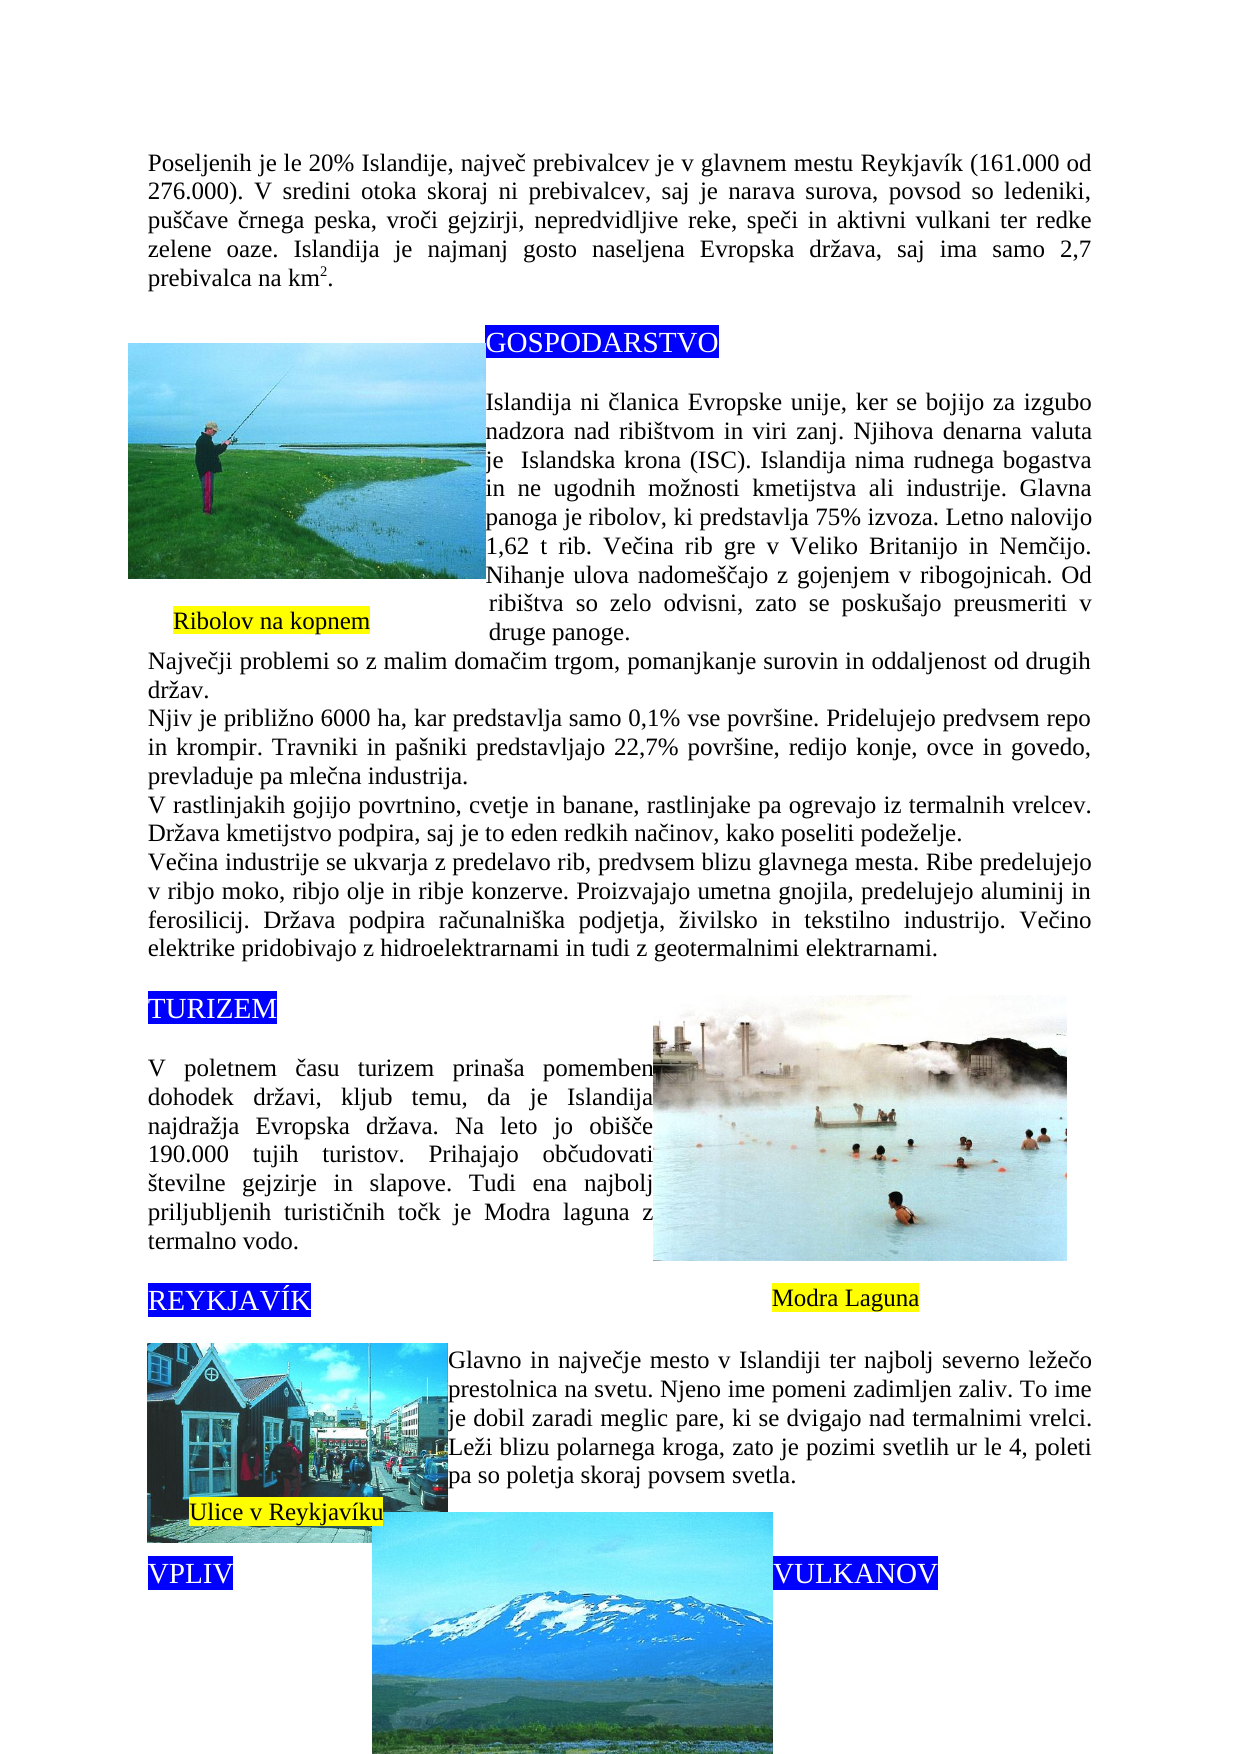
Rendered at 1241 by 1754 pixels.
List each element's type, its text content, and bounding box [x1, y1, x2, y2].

table_header Ribolov na kopnem [69, 606, 474, 634]
text Glavno in največje mesto v Islandiji ter najbolj severno ležečo prestolnica na svetu. Njeno ime pomeni zadimljen zaliv. To ime je dobil zaradi meglic pare, ki se dvigajo nad termalnimi vrelci. Leži blizu polarnega kroga, zato je pozimi svetlih ur le 4, poleti pa so poletja skoraj povsem svetla. [448, 1346, 1093, 1489]
picture [147, 1343, 773, 1754]
text Največji problemi so z malim domačim trgom, pomanjkanje surovin in oddaljenost od drugih držav. [148, 646, 1093, 703]
text Večina industrije se ukvarja z predelavo rib, predvsem blizu glavnega mesta. Ribe predelujejo v ribjo moko, ribjo olje in ribje konzerve. Proizvajajo umetna gnojila, predelujejo aluminij in ferosilicij. Država podpira računalniška podjetja, živilsko in tekstilno industrijo. Večino elektrike pridobivajo z hidroelektrarnami in tudi z geotermalnimi elektrarnami. [148, 847, 1093, 962]
text REYKJAVÍK [148, 1283, 1093, 1317]
text TURIZEM [148, 991, 1093, 1024]
picture [653, 995, 1067, 1261]
text Islandija ni članica Evropske unije, ker se bojijo za izgubo nadzora nad ribištvom in viri zanj. Njihova denarna valuta je Islandska krona (ISC). Islandija nima rudnega bogastva in ne ugodnih možnosti kmetijstva ali industrije. Glavna panoga je ribolov, ki predstavlja 75% izvoza. Letno nalovijo 1,62 t rib. Večina rib gre v Veliko Britanijo in Nemčijo. Nihanje ulova nadomeščajo z gojenjem v ribogojnicah. Od ribištva so zelo odvisni, zato se poskušajo preusmeriti v druge panoge. [148, 387, 1093, 646]
text Poseljenih je le 20% Islandije, največ prebivalcev je v glavnem mestu Reykjavík (161.000 od 276.000). V sredini otoka skoraj ni prebivalcev, saj je narava surova, povsod so ledeniki, puščave črnega peska, vroči gejzirji, nepredvidljive reke, speči in aktivni vulkani ter redke zelene oaze. Islandija je najmanj gosto naseljena Evropska država, saj ima samo 2,7 prebivalca na km2. [148, 148, 1093, 291]
text VPLIV [148, 1556, 372, 1590]
table_header Ulice v Reykjavíku [136, 1497, 436, 1526]
text Njiv je približno 6000 ha, kar predstavlja samo 0,1% vse površine. Pridelujejo predvsem repo in krompir. Travniki in pašniki predstavljajo 22,7% površine, redijo konje, ovce in govedo, prevladuje pa mlečna industrija. [148, 703, 1093, 790]
text VULKANOV [773, 1556, 1093, 1590]
text V poletnem času turizem prinaša pomemben dohodek državi, kljub temu, da je Islandija najdražja Evropska država. Na leto jo obišče 190.000 tujih turistov. Prihajajo občudovati številne gejzirje in slapove. Tudi ena najbolj priljubljenih turističnih točk je Modra laguna z termalno vodo. [148, 1053, 653, 1254]
table_header Modra Laguna [613, 1283, 1078, 1312]
picture [128, 343, 486, 579]
text GOSPODARSTVO [148, 325, 1093, 358]
text V rastlinjakih gojijo povrtnino, cvetje in banane, rastlinjake pa ogrevajo iz termalnih vrelcev. Država kmetijstvo podpira, saj je to eden redkih načinov, kako poseliti podeželje. [148, 790, 1093, 847]
